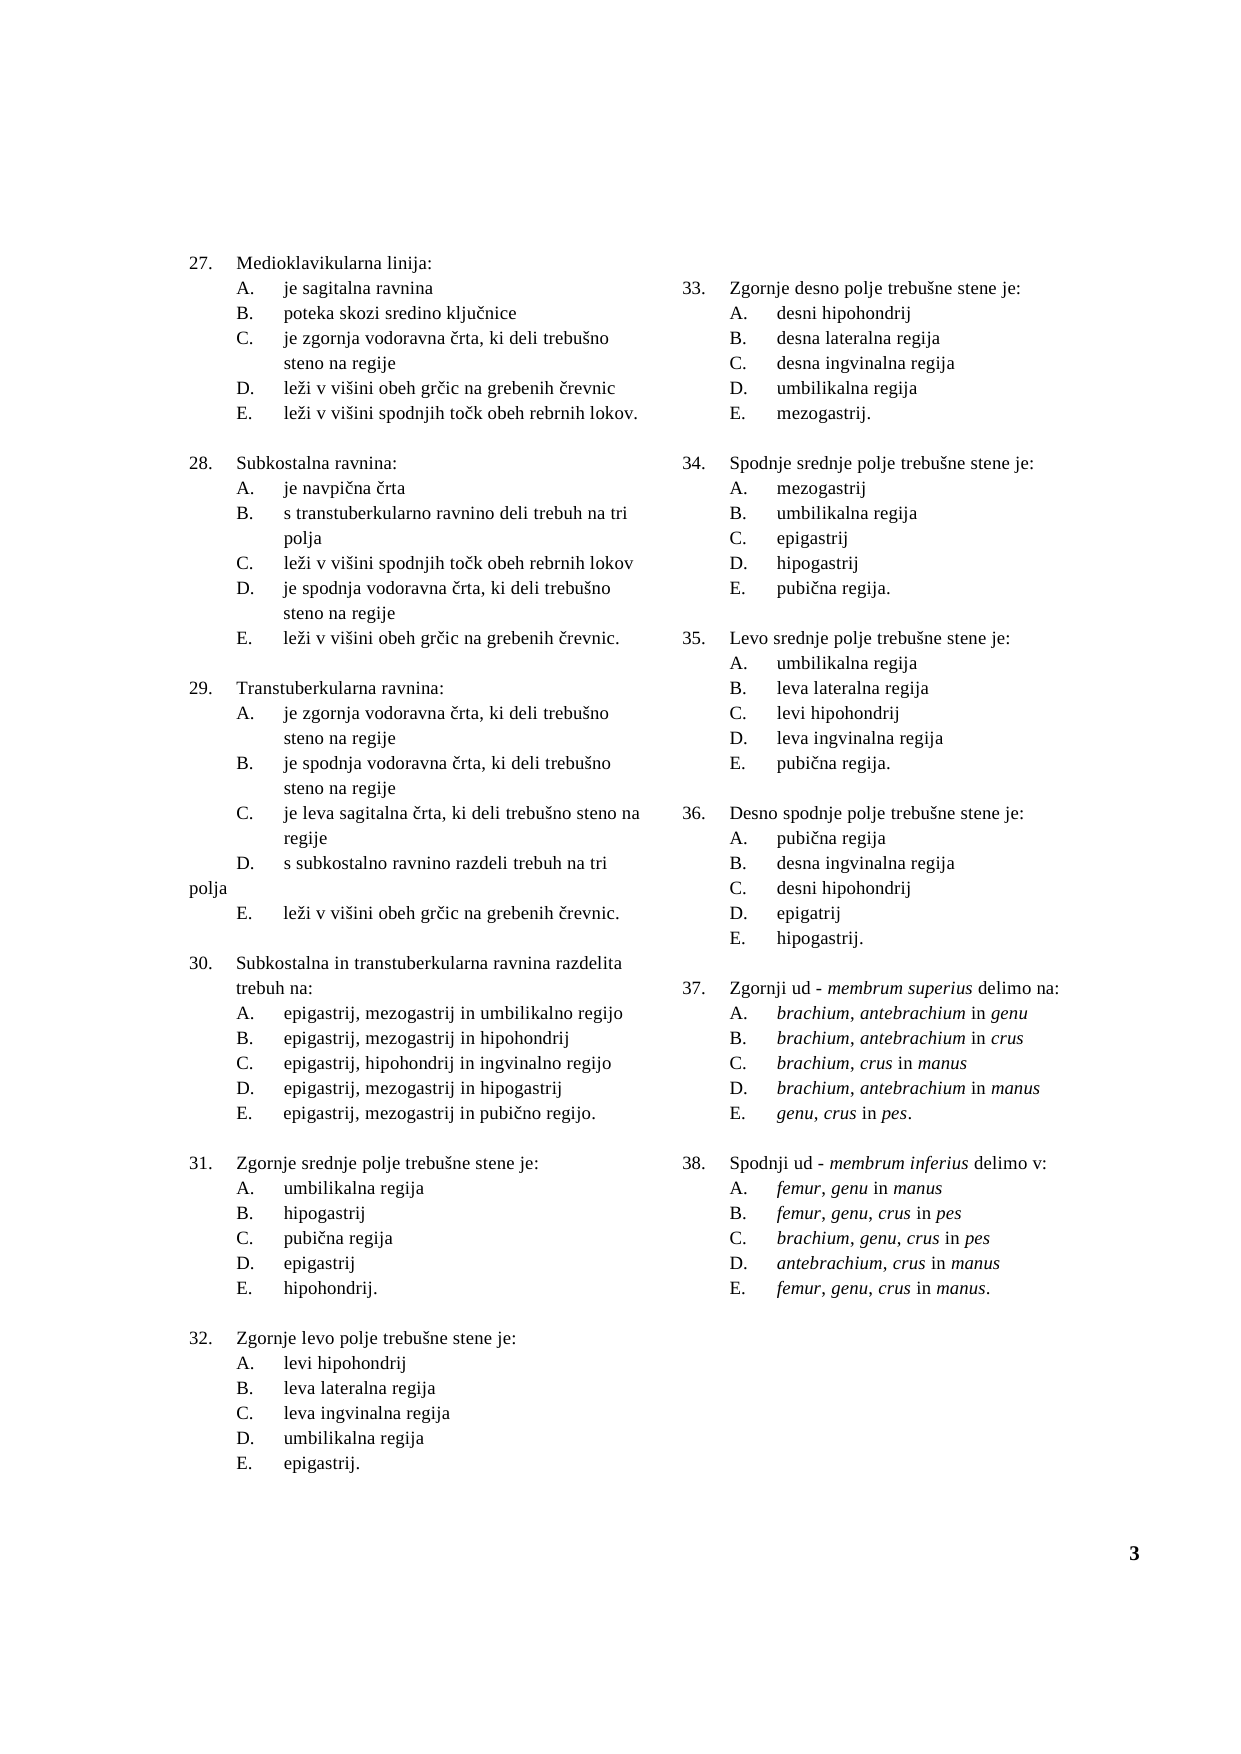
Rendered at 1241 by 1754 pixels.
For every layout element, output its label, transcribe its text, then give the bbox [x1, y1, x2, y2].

list brachium, genu, crus in pes [729, 1224, 1140, 1249]
text 32. Zgornje levo polje trebušne stene je: [189, 1324, 647, 1349]
list genu, crus in pes. [729, 1099, 1140, 1124]
list pubična regija [729, 824, 1140, 849]
text E. pubična regija. [682, 574, 1140, 599]
list levi hipohondrij [236, 1349, 647, 1374]
list epigastrij, mezogastrij in umbilikalno regijo [236, 999, 647, 1024]
list antebrachium, crus in manus [729, 1249, 1140, 1274]
list femur, genu in manus [729, 1174, 1140, 1199]
list levi hipohondrij [729, 699, 1140, 724]
text 28. Subkostalna ravnina: [189, 449, 647, 474]
text D. s subkostalno ravnino razdeli trebuh na tri polja [189, 849, 647, 899]
list s transtuberkularno ravnino deli trebuh na tri polja [236, 499, 647, 549]
text 37. Zgornji ud - membrum superius delimo na: [682, 974, 1140, 999]
list epigatrij [729, 899, 1140, 924]
list umbilikalna regija [236, 1424, 647, 1449]
text E. epigastrij. [189, 1449, 647, 1474]
list leva ingvinalna regija [729, 724, 1140, 749]
list umbilikalna regija [236, 1174, 647, 1199]
text 35. Levo srednje polje trebušne stene je: [682, 624, 1140, 649]
list brachium, antebrachium in genu [729, 999, 1140, 1024]
text E. hipohondrij. [189, 1274, 647, 1299]
list desni hipohondrij [729, 874, 1140, 899]
list epigastrij, mezogastrij in hipogastrij [236, 1074, 647, 1099]
list leži v višini spodnjih točk obeh rebrnih lokov [236, 549, 647, 574]
text 36. Desno spodnje polje trebušne stene je: [682, 799, 1140, 824]
text 38. Spodnji ud - membrum inferius delimo v: [682, 1149, 1140, 1174]
text 29. Transtuberkularna ravnina: [189, 674, 647, 699]
list femur, genu, crus in pes [729, 1199, 1140, 1224]
list brachium, crus in manus [729, 1049, 1140, 1074]
list leva ingvinalna regija [236, 1399, 647, 1424]
text 31. Zgornje srednje polje trebušne stene je: [189, 1149, 647, 1174]
list je zgornja vodoravna črta, ki deli trebušno steno na regije [236, 324, 647, 374]
list poteka skozi sredino ključnice [236, 299, 647, 324]
list brachium, antebrachium in manus [729, 1074, 1140, 1099]
text E. hipogastrij. [682, 924, 1140, 949]
list brachium, antebrachium in crus [729, 1024, 1140, 1049]
list leži v višini spodnjih točk obeh rebrnih lokov. [236, 399, 647, 424]
list umbilikalna regija [729, 499, 1140, 524]
list je spodnja vodoravna črta, ki deli trebušno steno na regije [236, 749, 647, 799]
list je leva sagitalna črta, ki deli trebušno steno na regije [236, 799, 647, 849]
list desna ingvinalna regija [729, 349, 1140, 374]
list hipogastrij [236, 1199, 647, 1224]
list mezogastrij [729, 474, 1140, 499]
list epigastrij [236, 1249, 647, 1274]
text 33. Zgornje desno polje trebušne stene je: [682, 274, 1140, 299]
text E. pubična regija. [682, 749, 1140, 774]
list desni hipohondrij [729, 299, 1140, 324]
text E. epigastrij, mezogastrij in pubično regijo. [236, 1099, 647, 1124]
list leži v višini obeh grčic na grebenih črevnic [236, 374, 647, 399]
list desna ingvinalna regija [729, 849, 1140, 874]
list hipogastrij [729, 549, 1140, 574]
list je navpična črta [236, 474, 647, 499]
list epigastrij, mezogastrij in hipohondrij [236, 1024, 647, 1049]
text E. leži v višini obeh grčic na grebenih črevnic. [236, 899, 647, 924]
list umbilikalna regija [729, 374, 1140, 399]
list umbilikalna regija [729, 649, 1140, 674]
text D. je spodnja vodoravna črta, ki deli trebušno steno na regije [236, 574, 647, 624]
list leva lateralna regija [729, 674, 1140, 699]
text 30. Subkostalna in transtuberkularna ravnina razdelita trebuh na: [189, 949, 647, 999]
list epigastrij [729, 524, 1140, 549]
list desna lateralna regija [729, 324, 1140, 349]
list pubična regija [236, 1224, 647, 1249]
text E. leži v višini obeh grčic na grebenih črevnic. [236, 624, 647, 649]
list je sagitalna ravnina [236, 274, 647, 299]
list je zgornja vodoravna črta, ki deli trebušno steno na regije [236, 699, 647, 749]
list femur, genu, crus in manus. [729, 1274, 1140, 1299]
list leva lateralna regija [236, 1374, 647, 1399]
list epigastrij, hipohondrij in ingvinalno regijo [236, 1049, 647, 1074]
text E. mezogastrij. [682, 399, 1140, 424]
text 27. Medioklavikularna linija: [189, 249, 647, 274]
text 34. Spodnje srednje polje trebušne stene je: [682, 449, 1140, 474]
